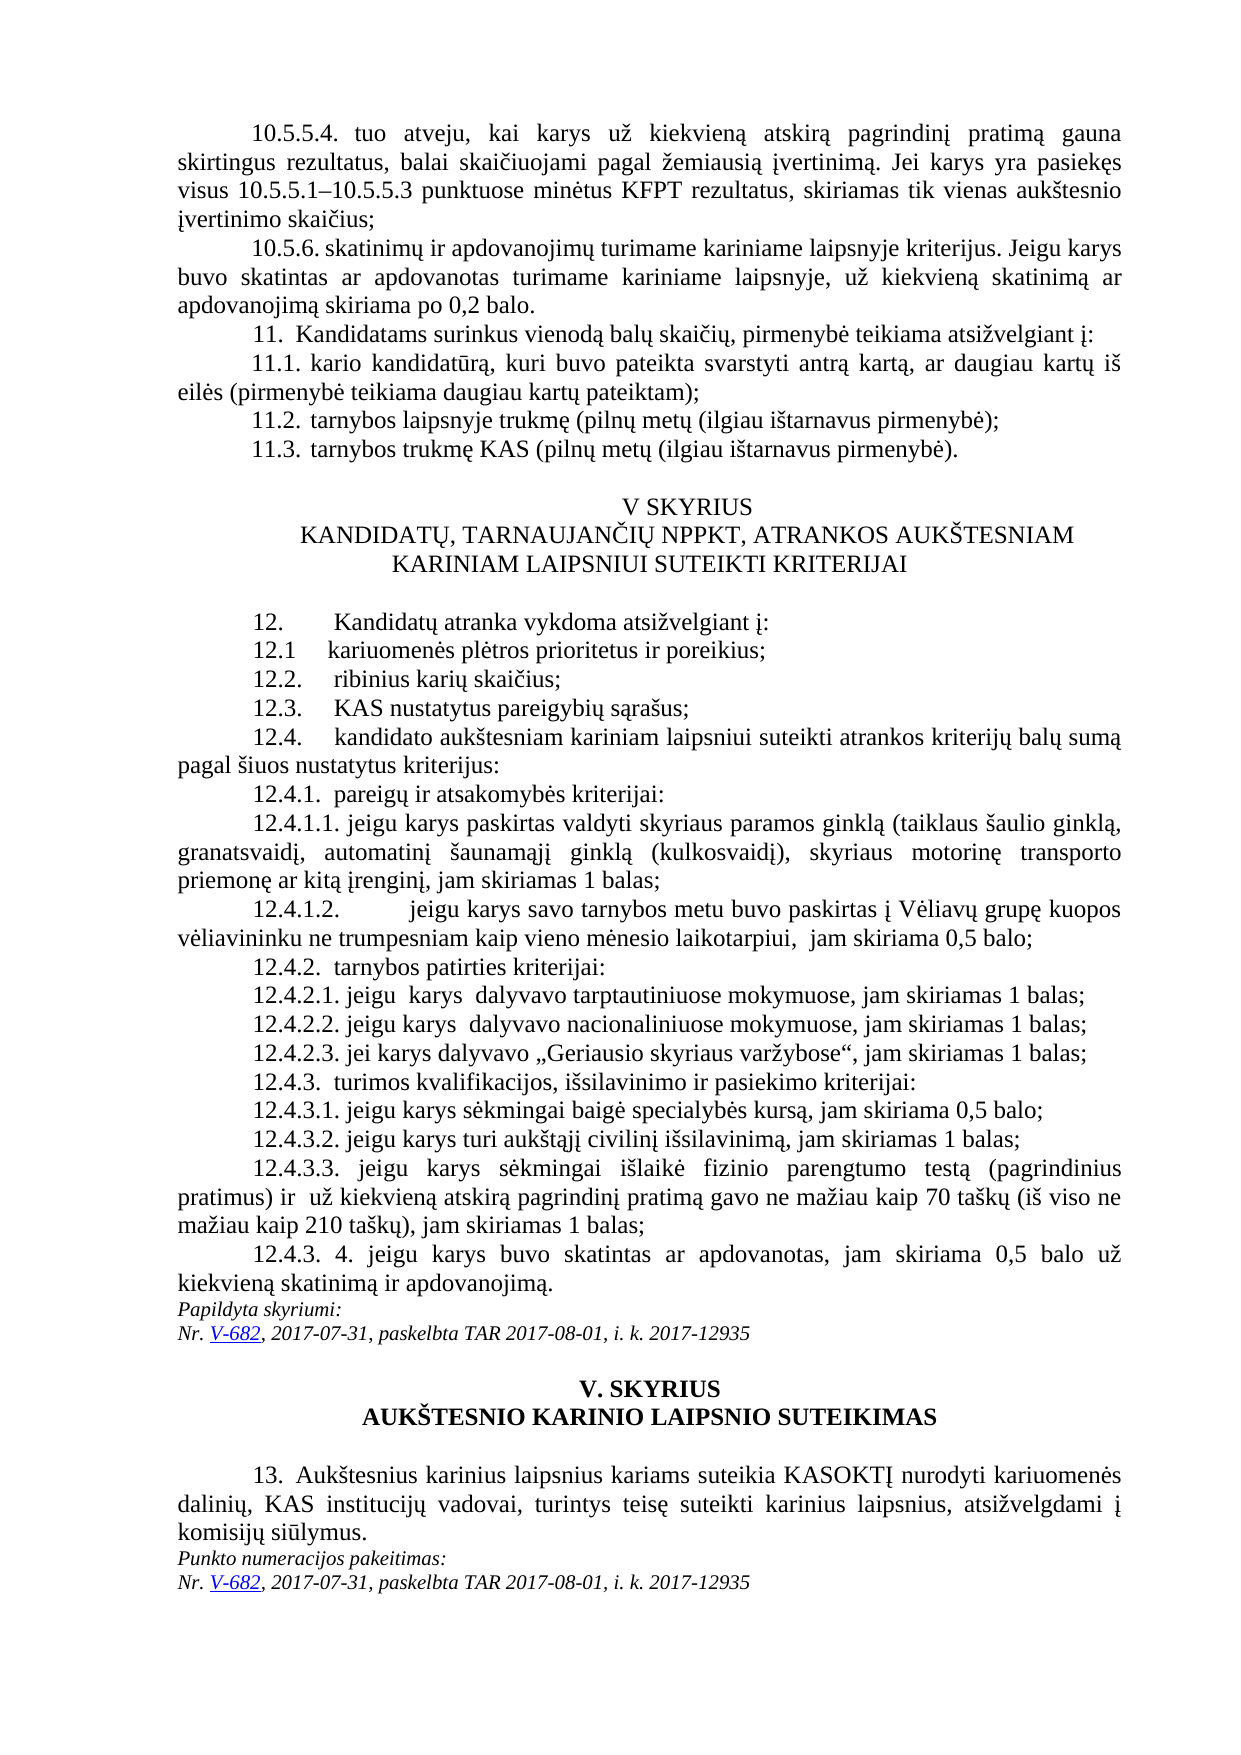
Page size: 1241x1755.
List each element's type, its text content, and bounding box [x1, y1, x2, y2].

text 12.4.3.1. jeigu karys sėkmingai baigė specialybės kursą, jam skiriama 0,5 balo; [177, 1096, 1122, 1124]
text 10.5.5.4. tuo atveju, kai karys už kiekvieną atskirą pagrindinį pratimą gauna skirtingus rezultatus, balai skaičiuojami pagal žemiausią įvertinimą. Jei karys yra pasiekęs visus 10.5.5.1–10.5.5.3 punktuose minėtus KFPT rezultatus, skiriamas tik vienas aukštesnio įvertinimo skaičius; [177, 118, 1122, 233]
text 12.4.1. pareigų ir atsakomybės kriterijai: [177, 779, 1122, 808]
text 12.4.2.1. jeigu karys dalyvavo tarptautiniuose mokymuose, jam skiriamas 1 balas; [177, 981, 1122, 1009]
text 12.4.3. 4. jeigu karys buvo skatintas ar apdovanotas, jam skiriama 0,5 balo už kiekvieną skatinimą ir apdovanojimą. [177, 1239, 1122, 1297]
text 12.4.3.3. jeigu karys sėkmingai išlaikė fizinio parengtumo testą (pagrindinius pratimus) ir už kiekvieną atskirą pagrindinį pratimą gavo ne mažiau kaip 70 taškų (iš viso ne mažiau kaip 210 taškų), jam skiriamas 1 balas; [177, 1153, 1122, 1239]
text Punkto numeracijos pakeitimas: [177, 1546, 1122, 1570]
text 13. Aukštesnius karinius laipsnius kariams suteikia KASOKTĮ nurodyti kariuomenės dalinių, KAS institucijų vadovai, turintys teisę suteikti karinius laipsnius, atsižvelgdami į komisijų siūlymus. [177, 1460, 1122, 1546]
text 11.1. kario kandidatūrą, kuri buvo pateikta svarstyti antrą kartą, ar daugiau kartų iš eilės (pirmenybė teikiama daugiau kartų pateiktam); [177, 348, 1122, 406]
text Nr. V-682, 2017-07-31, paskelbta TAR 2017-08-01, i. k. 2017-12935 [177, 1570, 1122, 1594]
text Nr. V-682, 2017-07-31, paskelbta TAR 2017-08-01, i. k. 2017-12935 [177, 1321, 1122, 1345]
text V. SKYRIUS [177, 1374, 1122, 1402]
text 12.1 kariuomenės plėtros prioritetus ir poreikius; [177, 636, 1122, 664]
text 12.4. kandidato aukštesniam kariniam laipsniui suteikti atrankos kriterijų balų sumą pagal šiuos nustatytus kriterijus: [177, 722, 1122, 779]
text 12.4.3.2. jeigu karys turi aukštąjį civilinį išsilavinimą, jam skiriamas 1 balas; [177, 1124, 1122, 1153]
text 10.5.6. skatinimų ir apdovanojimų turimame kariniame laipsnyje kriterijus. Jeigu karys buvo skatintas ar apdovanotas turimame kariniame laipsnyje, už kiekvieną skatinimą ar apdovanojimą skiriama po 0,2 balo. [177, 233, 1122, 319]
text 12.4.1.1. jeigu karys paskirtas valdyti skyriaus paramos ginklą (taiklaus šaulio ginklą, granatsvaidį, automatinį šaunamąjį ginklą (kulkosvaidį), skyriaus motorinę transporto priemonę ar kitą įrenginį, jam skiriamas 1 balas; [177, 808, 1122, 894]
text Papildyta skyriumi: [177, 1297, 1122, 1321]
text 12.4.1.2. jeigu karys savo tarnybos metu buvo paskirtas į Vėliavų grupę kuopos vėliavininku ne trumpesniam kaip vieno mėnesio laikotarpiui, jam skiriama 0,5 balo; [177, 894, 1122, 952]
text 12.3. KAS nustatytus pareigybių sąrašus; [177, 693, 1122, 722]
text 12.4.2.2. jeigu karys dalyvavo nacionaliniuose mokymuose, jam skiriamas 1 balas; [177, 1009, 1122, 1038]
text 12. Kandidatų atranka vykdoma atsižvelgiant į: [177, 607, 1122, 636]
text 12.4.2.3. jei karys dalyvavo „Geriausio skyriaus varžybose“, jam skiriamas 1 balas; [177, 1038, 1122, 1067]
text V SKYRIUS [177, 492, 1122, 521]
text 12.2. ribinius karių skaičius; [177, 664, 1122, 693]
text 11. Kandidatams surinkus vienodą balų skaičių, pirmenybė teikiama atsižvelgiant į: [177, 319, 1122, 348]
text KANDIDATŲ, TARNAUJANČIŲ NPPKT, ATRANKOS AUKŠTESNIAM KARINIAM LAIPSNIUI SUTEIKTI KRITERIJAI [177, 521, 1122, 578]
text 11.3. tarnybos trukmę KAS (pilnų metų (ilgiau ištarnavus pirmenybė). [177, 434, 1122, 463]
text 11.2. tarnybos laipsnyje trukmę (pilnų metų (ilgiau ištarnavus pirmenybė); [177, 406, 1122, 434]
text 12.4.3. turimos kvalifikacijos, išsilavinimo ir pasiekimo kriterijai: [177, 1067, 1122, 1096]
text 12.4.2. tarnybos patirties kriterijai: [177, 952, 1122, 981]
text AUKŠTESNIO KARINIO LAIPSNIO SUTEIKIMAS [177, 1402, 1122, 1431]
